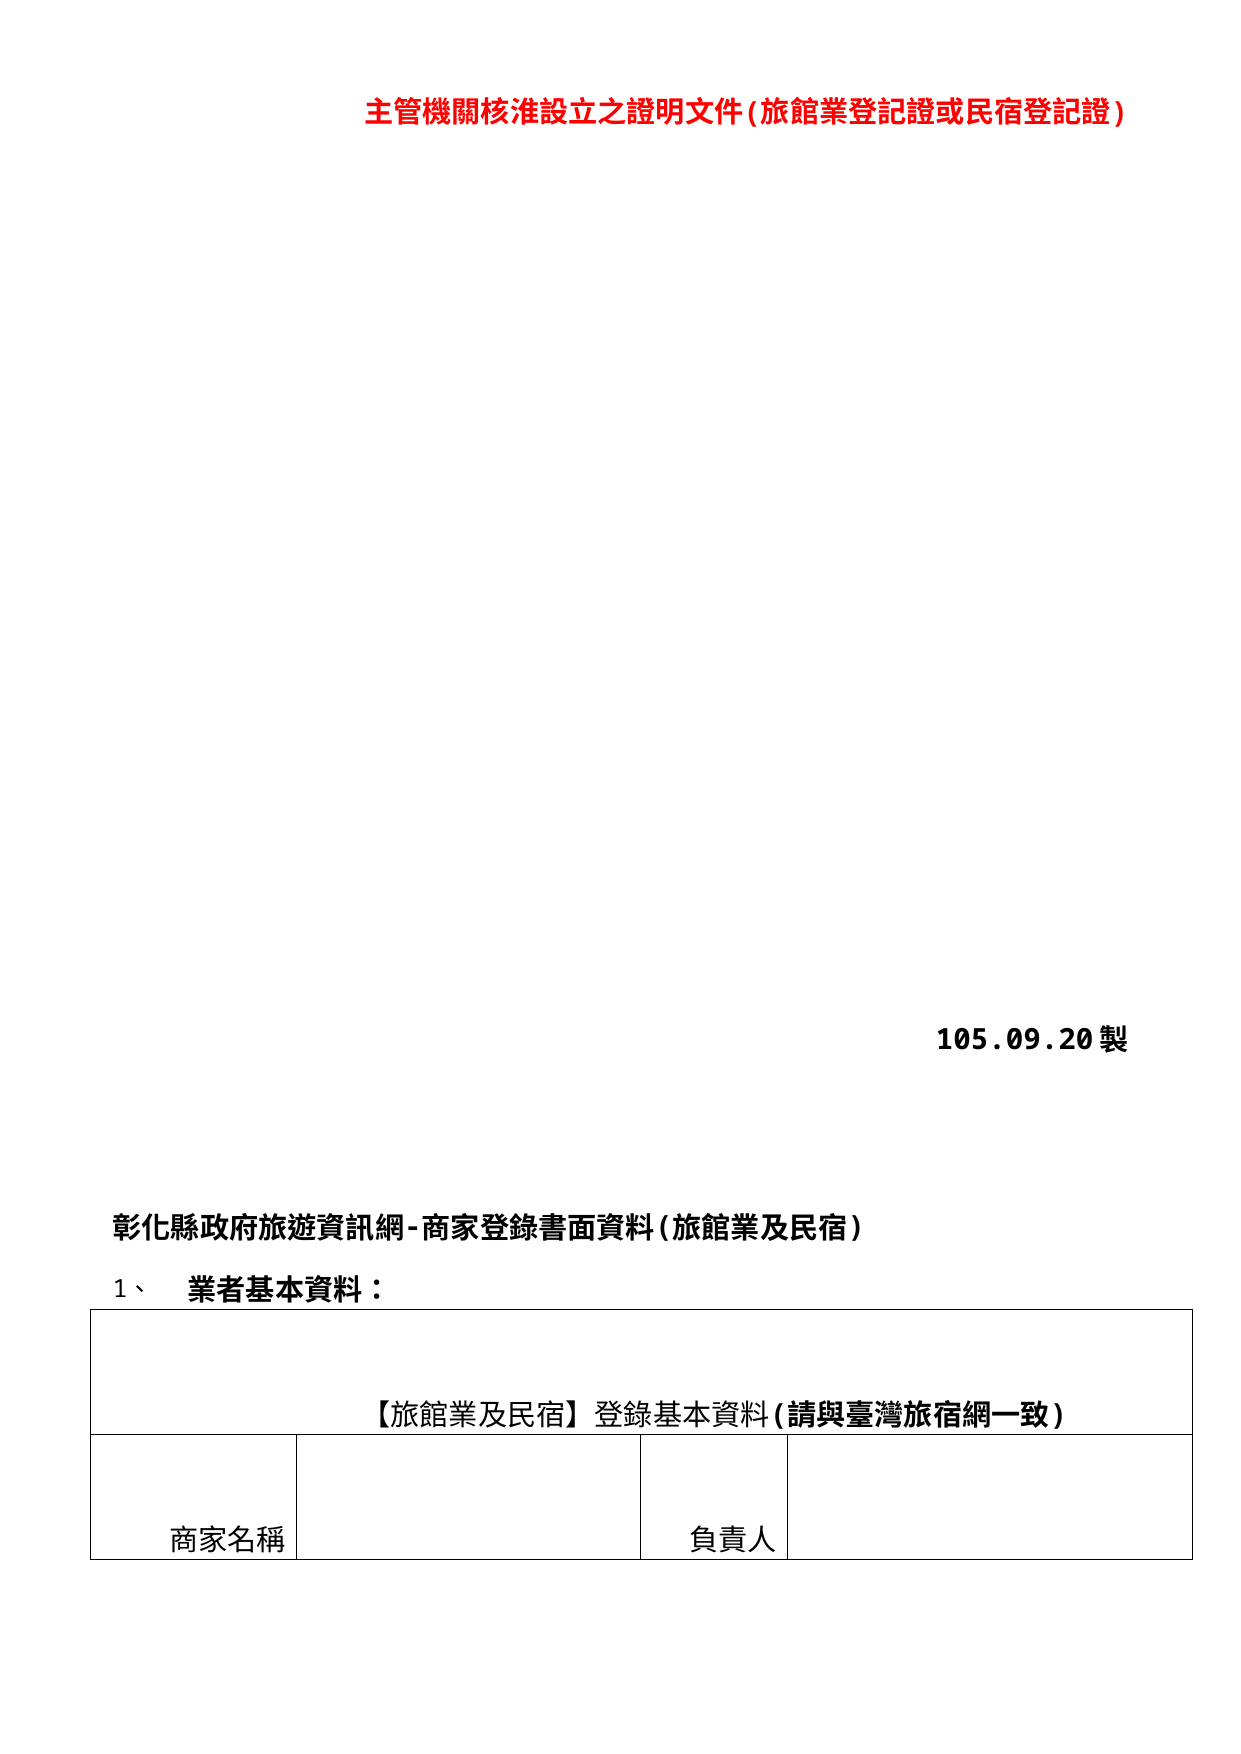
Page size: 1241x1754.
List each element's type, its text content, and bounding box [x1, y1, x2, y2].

table_cell 負責人 [641, 1435, 787, 1559]
table_header 【美食小吃業者】 【旅館業及民宿】登錄基本資料(請與臺灣旅宿網一致) [91, 1310, 1192, 1434]
list 業者基本資料： [112, 1246, 1128, 1309]
table_cell [788, 1435, 1192, 1559]
text 105.09.20製 [112, 996, 1128, 1059]
table_cell [297, 1435, 640, 1559]
text 彰化縣政府旅遊資訊網-商家登錄書面資料(旅館業及民宿) [112, 1184, 1128, 1246]
table_cell 商家名稱 [91, 1435, 296, 1559]
